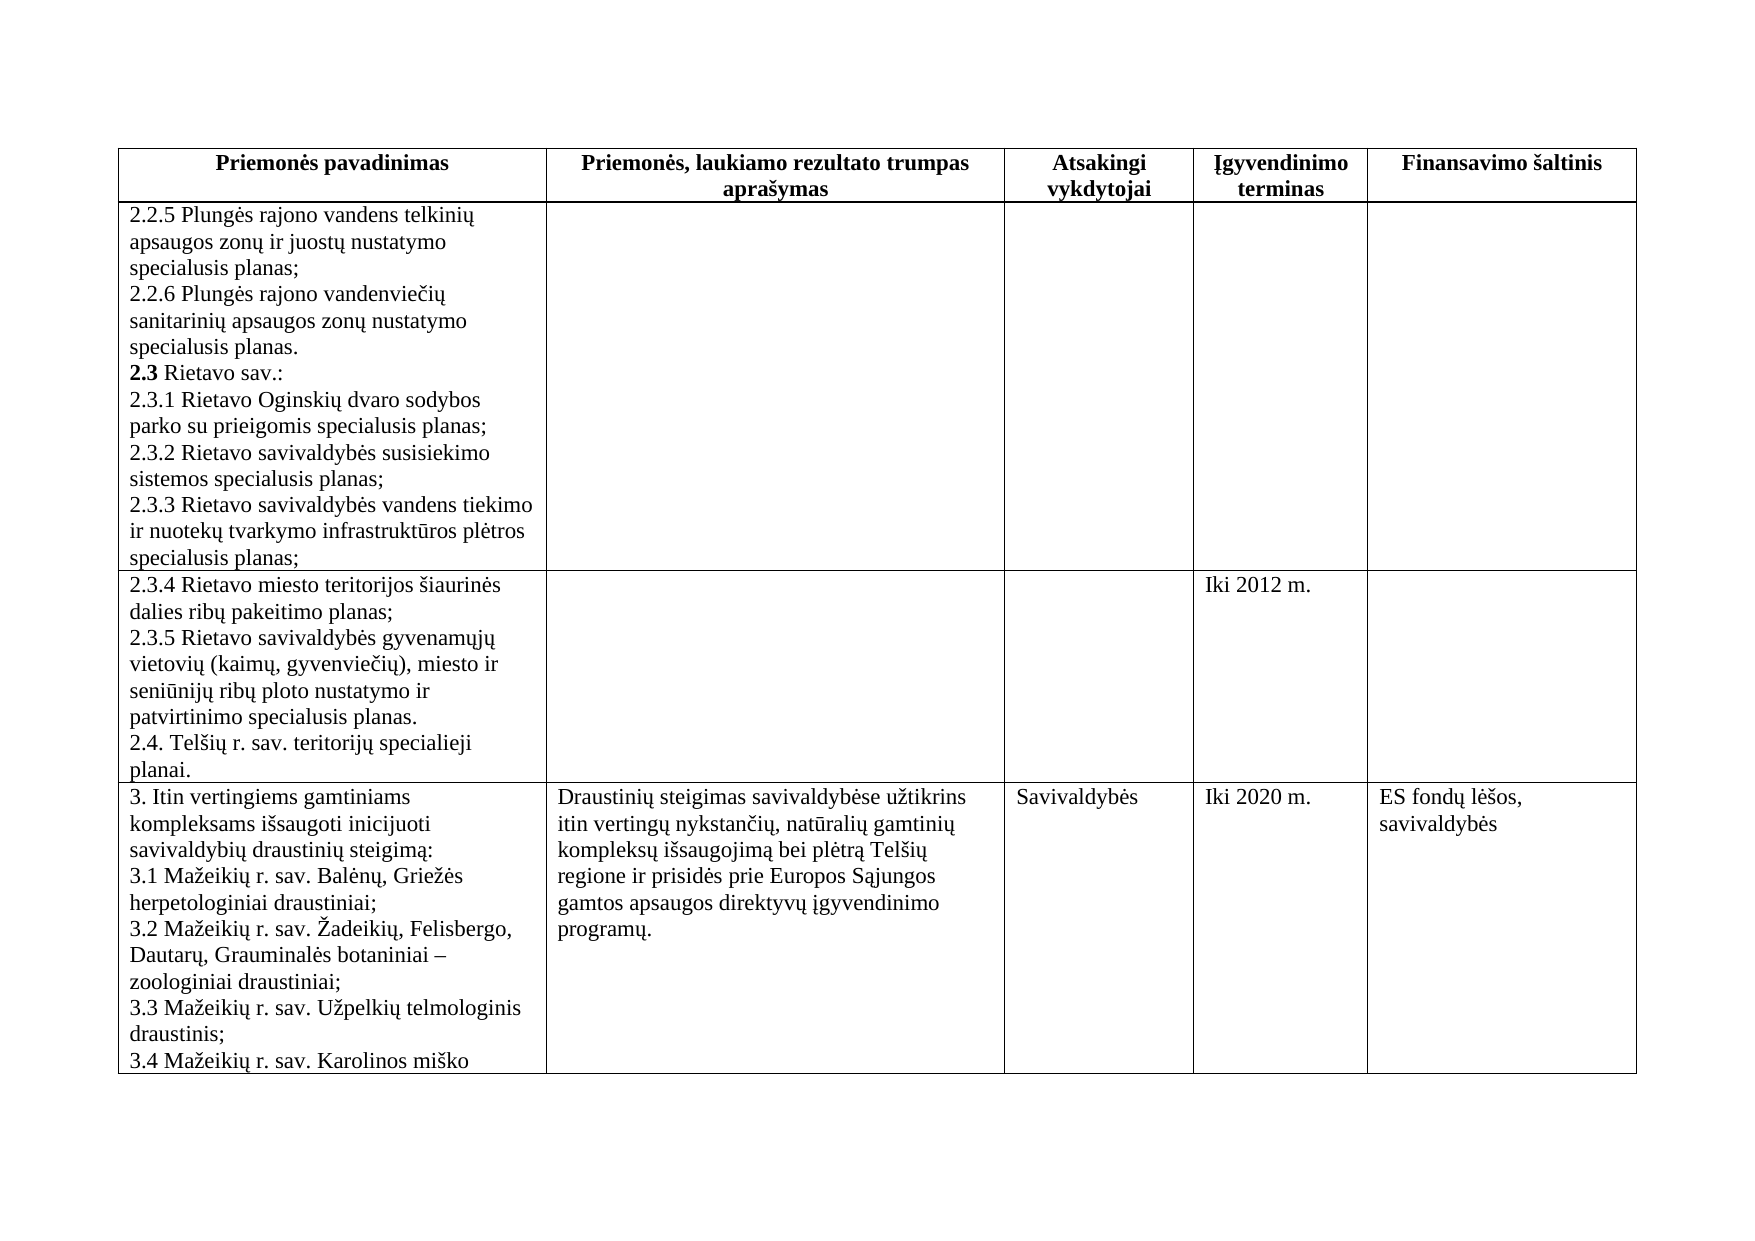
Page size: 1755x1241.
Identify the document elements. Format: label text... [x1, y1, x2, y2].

table_cell Draustinių steigimas savivaldybėse užtikrins itin vertingų nykstančių, natūralių gamtinių kompleksų išsaugojimą bei plėtrą Telšių regione ir prisidės prie Europos Sąjungos gamtos apsaugos direktyvų įgyvendinimo programų. [547, 783, 1004, 1073]
table_header Priemonės pavadinimas [119, 149, 546, 201]
table_cell [1194, 203, 1367, 570]
table_cell Savivaldybės [1005, 783, 1193, 1073]
table_header Atsakingi vykdytojai [1005, 149, 1193, 201]
table_cell [1005, 203, 1193, 570]
table_cell Iki 2012 m. [1194, 571, 1367, 782]
table_cell [547, 203, 1004, 570]
table_cell [1368, 203, 1636, 570]
table_cell 2.3.4 Rietavo miesto teritorijos šiaurinės dalies ribų pakeitimo planas; 2.3.5 Rietavo savivaldybės gyvenamųjų vietovių (kaimų, gyvenviečių), miesto ir seniūnijų ribų ploto nustatymo ir patvirtinimo specialusis planas. 2.4. Telšių r. sav. teritorijų specialieji planai. [119, 571, 546, 782]
table_cell [1005, 571, 1193, 782]
table_header Įgyvendinimo terminas [1194, 149, 1367, 201]
table_header Priemonės, laukiamo rezultato trumpas aprašymas [547, 149, 1004, 201]
table_cell [547, 571, 1004, 782]
table_cell 2.2.5 Plungės rajono vandens telkinių apsaugos zonų ir juostų nustatymo specialusis planas; 2.2.6 Plungės rajono vandenviečių sanitarinių apsaugos zonų nustatymo specialusis planas. 2.3 Rietavo sav.: 2.3.1 Rietavo Oginskių dvaro sodybos parko su prieigomis specialusis planas; 2.3.2 Rietavo savivaldybės susisiekimo sistemos specialusis planas; 2.3.3 Rietavo savivaldybės vandens tiekimo ir nuotekų tvarkymo infrastruktūros plėtros specialusis planas; [119, 203, 546, 570]
table_cell Iki 2020 m. [1194, 783, 1367, 1073]
table_header Finansavimo šaltinis [1368, 149, 1636, 201]
table_cell [1368, 571, 1636, 782]
table_cell ES fondų lėšos, savivaldybės [1368, 783, 1636, 1073]
table_cell 3. Itin vertingiems gamtiniams kompleksams išsaugoti inicijuoti savivaldybių draustinių steigimą: 3.1 Mažeikių r. sav. Balėnų, Griežės herpetologiniai draustiniai; 3.2 Mažeikių r. sav. Žadeikių, Felisbergo, Dautarų, Grauminalės botaniniai – zoologiniai draustiniai; 3.3 Mažeikių r. sav. Užpelkių telmologinis draustinis; 3.4 Mažeikių r. sav. Karolinos miško [119, 783, 546, 1073]
